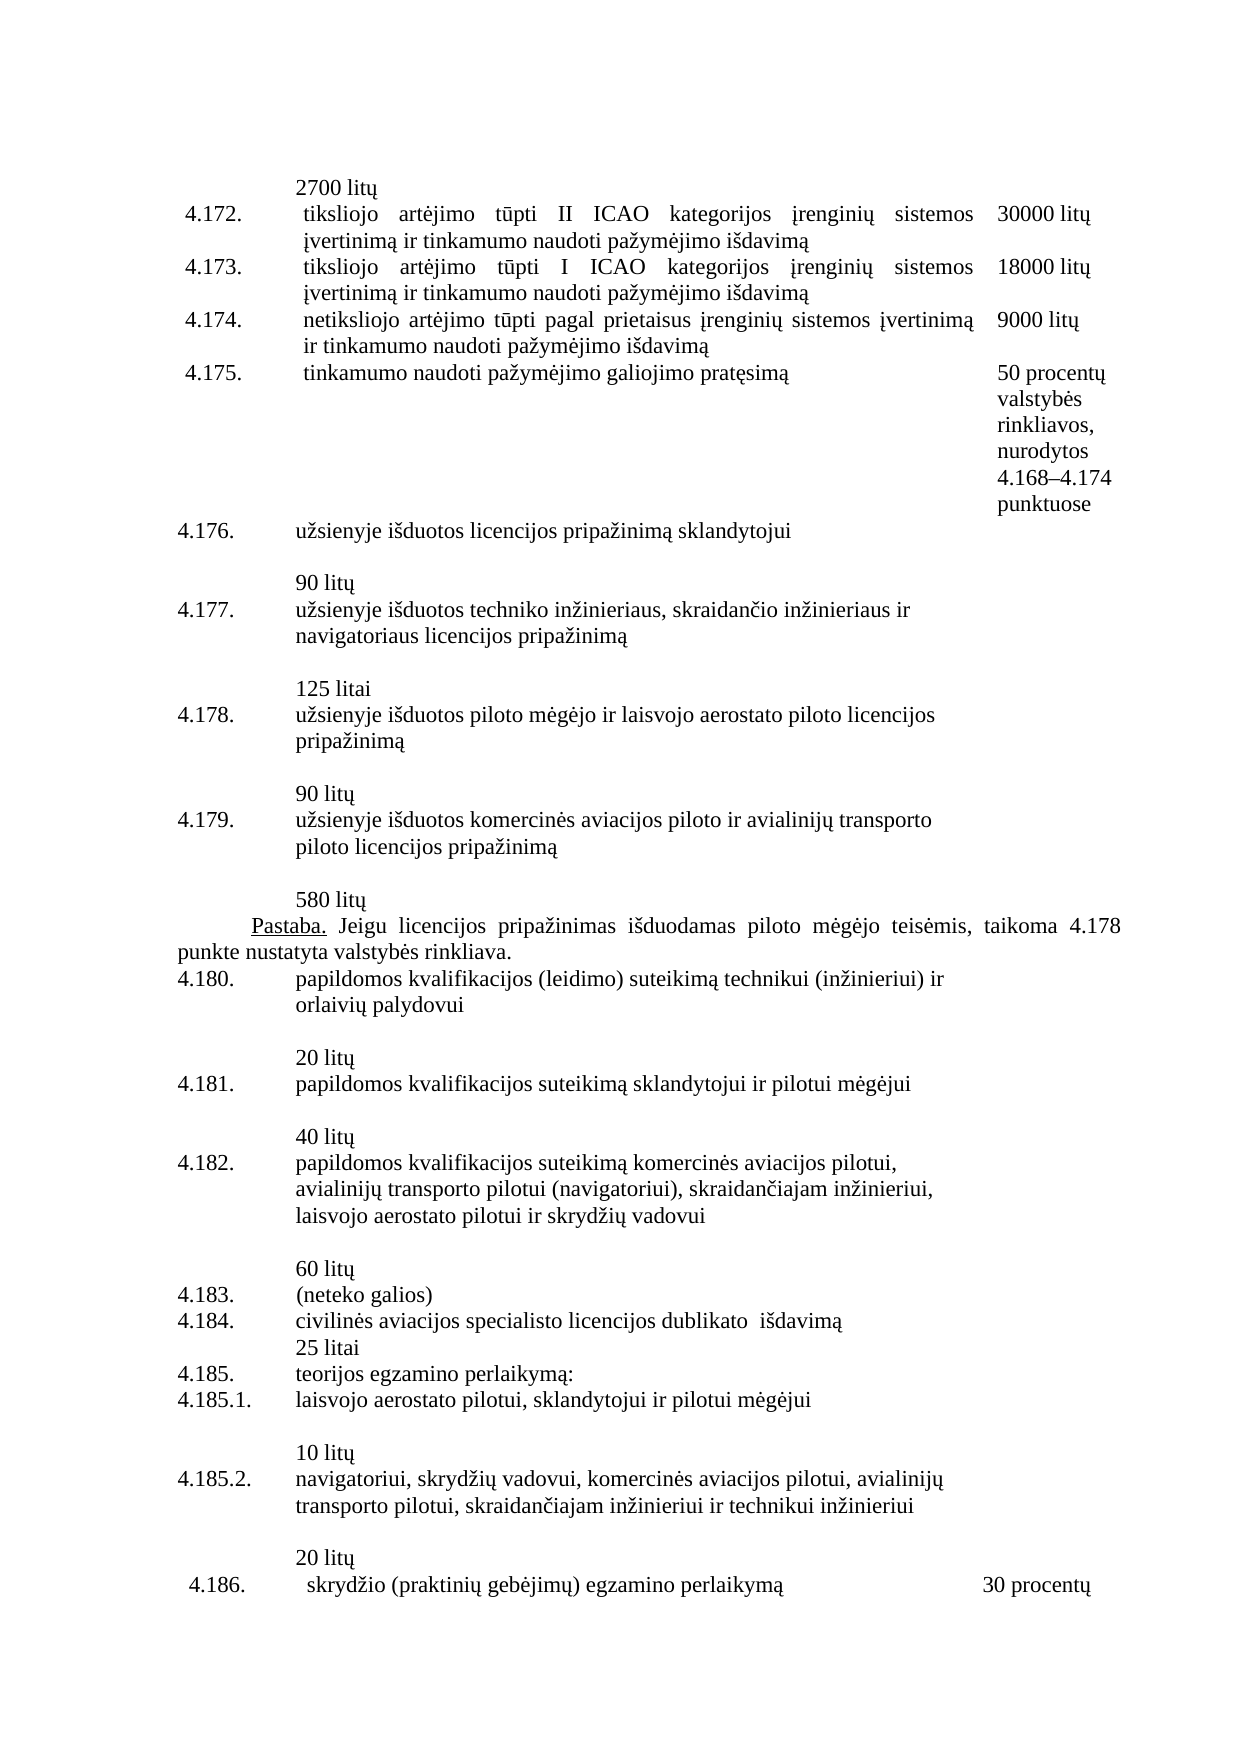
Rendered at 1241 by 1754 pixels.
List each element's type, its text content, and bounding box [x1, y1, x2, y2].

text 4.177. užsienyje išduotos techniko inžinieriaus, skraidančio inžinieriaus ir navigatoriaus licencijos pripažinimą 125 litai [177, 596, 945, 701]
text 4.178. užsienyje išduotos piloto mėgėjo ir laisvojo aerostato piloto licencijos pripažinimą 90 litų [177, 701, 945, 807]
table_cell tiksliojo artėjimo tūpti I ICAO kategorijos įrenginių sistemos įvertinimą ir tinkamumo naudoti pažymėjimo išdavimą [292, 253, 986, 306]
table_cell netiksliojo artėjimo tūpti pagal prietaisus įrenginių sistemos įvertinimą ir tinkamumo naudoti pažymėjimo išdavimą [292, 306, 986, 358]
table_header 4.186. [177, 1571, 295, 1597]
text 4.184. civilinės aviacijos specialisto licencijos dublikato išdavimą 25 litai [177, 1307, 945, 1360]
text 4.182. papildomos kvalifikacijos suteikimą komercinės aviacijos pilotui, avialinijų transporto pilotui (navigatoriui), skraidančiajam inžinieriui, laisvojo aerostato pilotui ir skrydžių vadovui 60 litų [177, 1149, 945, 1281]
text 4.185.1. laisvojo aerostato pilotui, sklandytojui ir pilotui mėgėjui 10 litų [177, 1386, 945, 1465]
table_cell tinkamumo naudoti pažymėjimo galiojimo pratęsimą [292, 359, 986, 517]
text 4.185.2. navigatoriui, skrydžių vadovui, komercinės aviacijos pilotui, avialinijų transporto pilotui, skraidančiajam inžinieriui ir technikui inžinieriui 20 litų [177, 1465, 945, 1571]
table_header 4.172. [174, 200, 292, 253]
table_cell 4.174. [174, 306, 292, 358]
list (neteko galios) [177, 1281, 945, 1307]
table_cell 4.173. [174, 253, 292, 306]
table_header tiksliojo artėjimo tūpti II ICAO kategorijos įrenginių sistemos įvertinimą ir tinkamumo naudoti pažymėjimo išdavimą [292, 200, 986, 253]
text 2700 litų [177, 148, 945, 200]
table_header 30000 litų [986, 200, 1144, 253]
text 4.180. papildomos kvalifikacijos (leidimo) suteikimą technikui (inžinieriui) ir orlaivių palydovui 20 litų [177, 965, 945, 1070]
table_cell 18000 litų [986, 253, 1144, 306]
table_header 30 procentų [971, 1571, 1163, 1597]
table_cell 4.175. [174, 359, 292, 517]
text 4.176. užsienyje išduotos licencijos pripažinimą sklandytojui 90 litų [177, 517, 945, 596]
table_cell 9000 litų [986, 306, 1144, 358]
table_cell 50 procentų valstybės rinkliavos, nurodytos 4.168–4.174 punktuose [986, 359, 1144, 517]
text 4.181. papildomos kvalifikacijos suteikimą sklandytojui ir pilotui mėgėjui 40 litų [177, 1070, 945, 1149]
text 4.185. teorijos egzamino perlaikymą: [177, 1360, 945, 1386]
table_header skrydžio (praktinių gebėjimų) egzamino perlaikymą [295, 1571, 971, 1597]
text Pastaba. Jeigu licencijos pripažinimas išduodamas piloto mėgėjo teisėmis, taikoma 4.178 punkte nustatyta valstybės rinkliava. [177, 912, 1122, 965]
text 4.179. užsienyje išduotos komercinės aviacijos piloto ir avialinijų transporto piloto licencijos pripažinimą 580 litų [177, 807, 945, 912]
